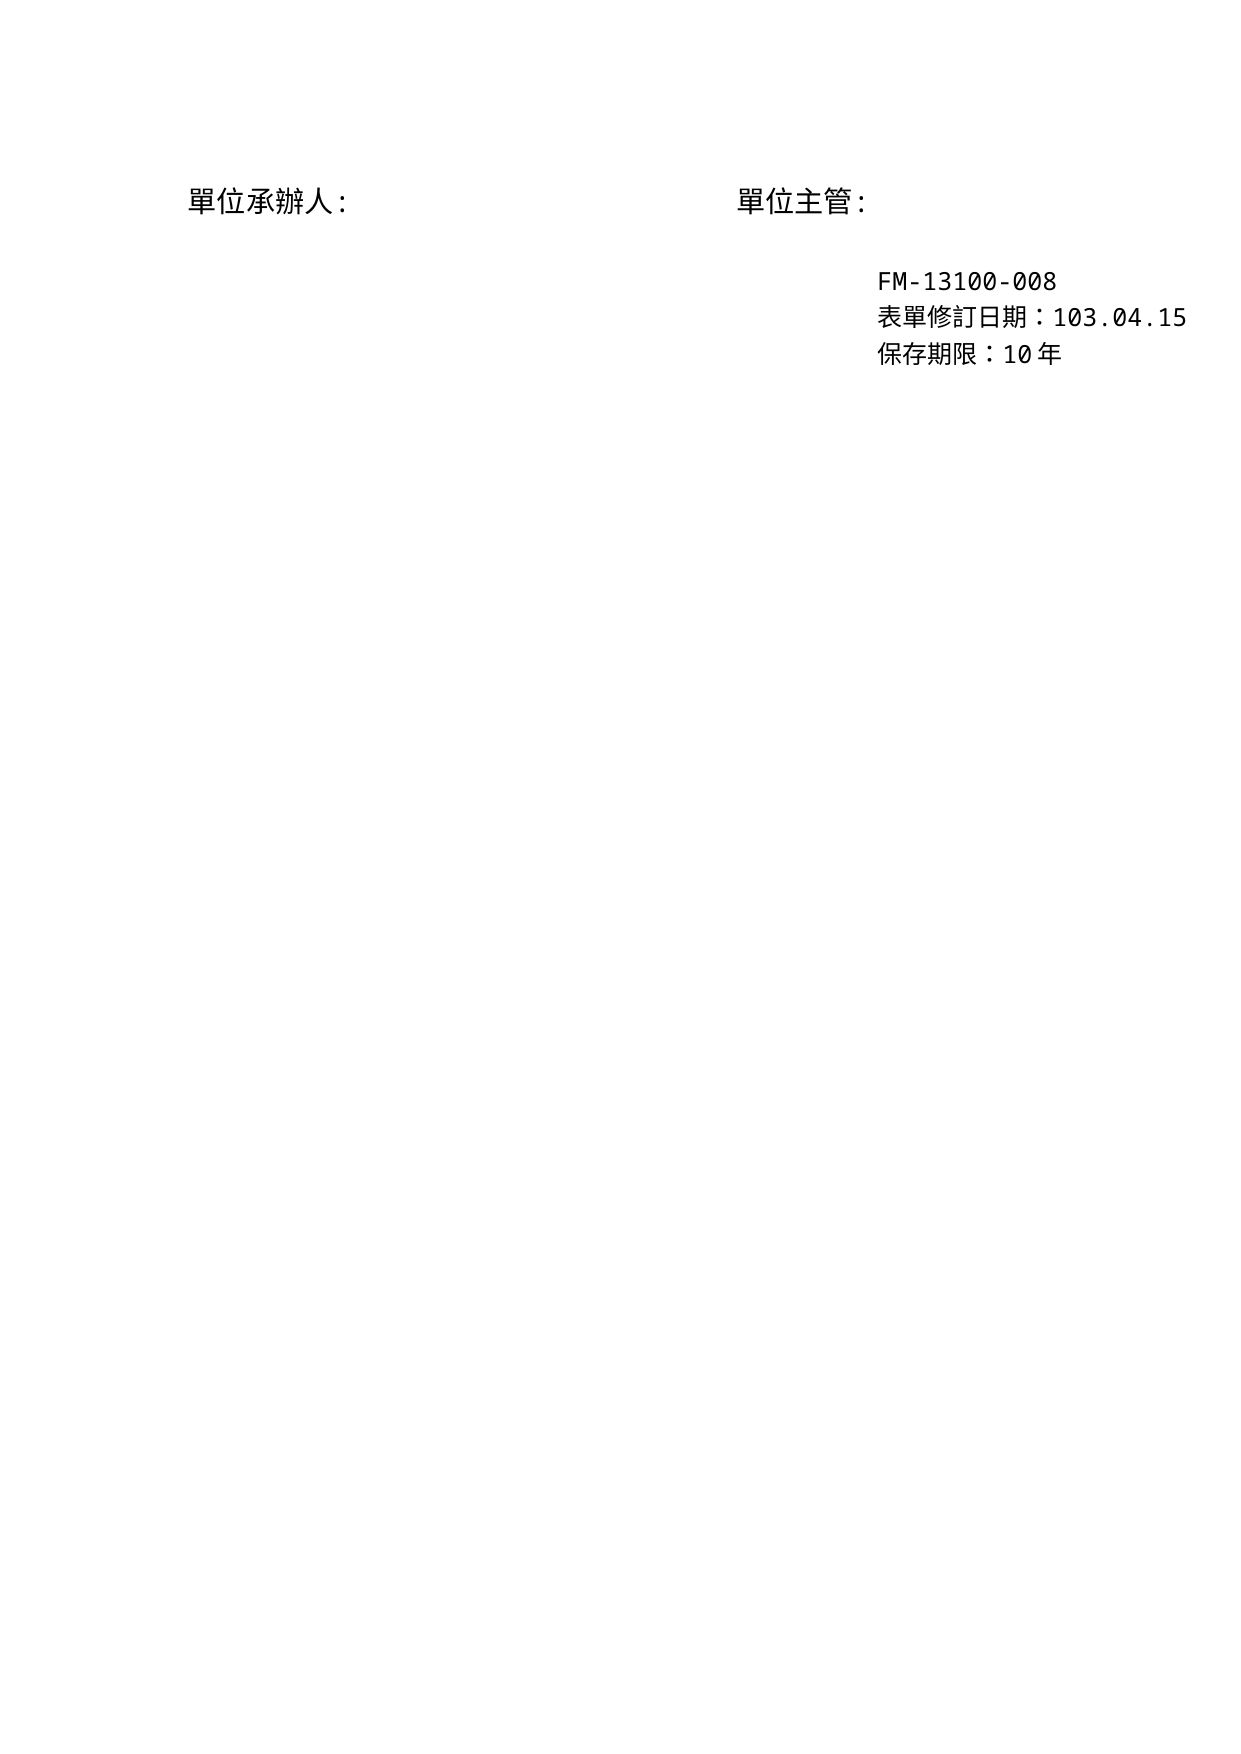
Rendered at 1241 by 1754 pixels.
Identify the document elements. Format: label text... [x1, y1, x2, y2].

text FM-13100-008 [864, 264, 1223, 298]
text 單位承辦人: 單位主管: [187, 158, 1053, 221]
text [850, 256, 1239, 436]
text 保存期限：10年 [864, 334, 1223, 370]
text 表單修訂日期：103.04.15 [864, 298, 1223, 334]
